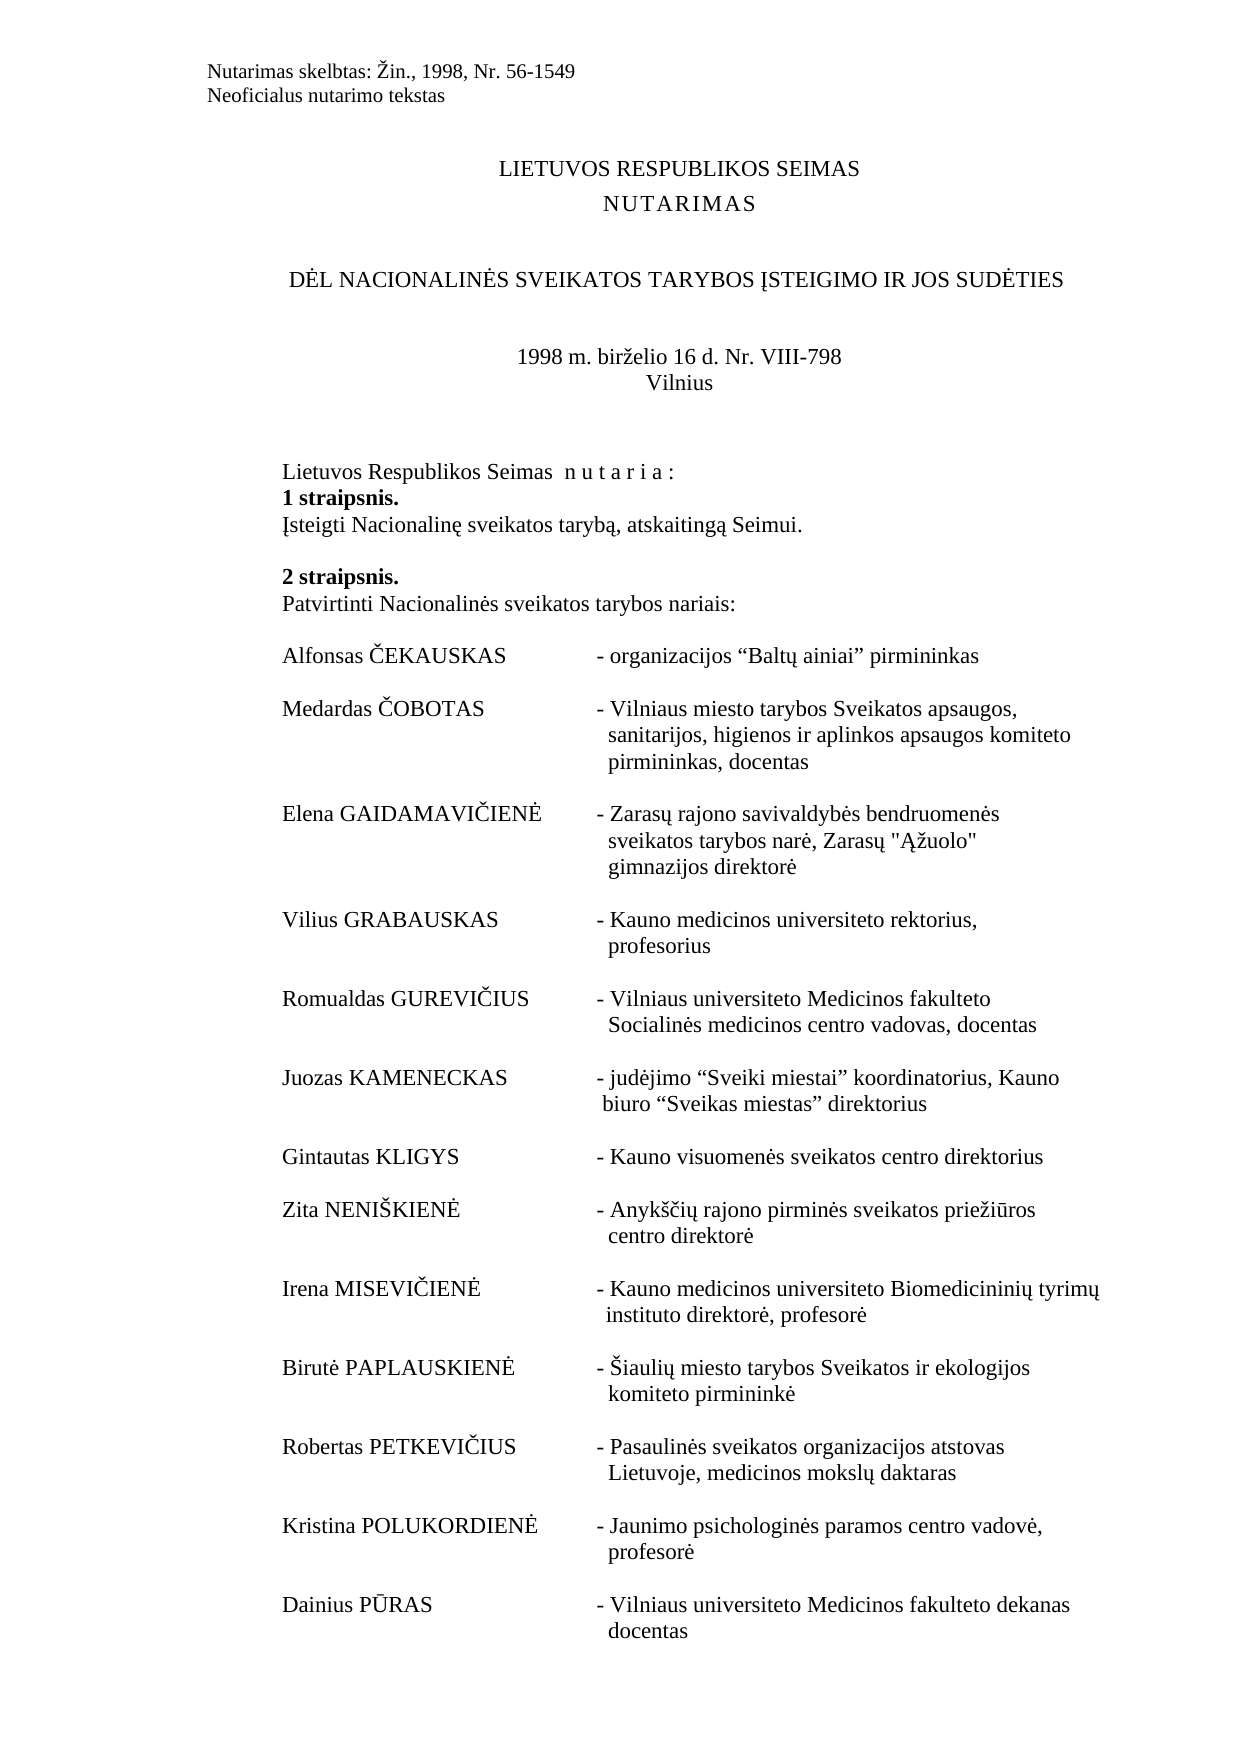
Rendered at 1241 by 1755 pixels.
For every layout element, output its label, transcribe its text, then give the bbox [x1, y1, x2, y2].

text Birutė Paplauskienė - Šiaulių miesto tarybos Sveikatos ir ekologijos [207, 1354, 1152, 1380]
text Įsteigti Nacionalinę sveikatos tarybą, atskaitingą Seimui. [207, 511, 1152, 537]
text 2 straipsnis. [207, 563, 1152, 590]
text Dainius Pūras - Vilniaus universiteto Medicinos fakulteto dekanas [207, 1591, 1152, 1617]
text Romualdas Gurevičius - Vilniaus universiteto Medicinos fakulteto [207, 985, 1152, 1011]
text centro direktorė [207, 1222, 1152, 1248]
text Neoficialus nutarimo tekstas [207, 83, 1152, 107]
text sanitarijos, higienos ir aplinkos apsaugos komiteto [207, 721, 1152, 748]
text NUTARIMAS [207, 190, 1152, 216]
text Robertas Petkevičius - Pasaulinės sveikatos organizacijos atstovas [207, 1433, 1152, 1459]
text pirmininkas, docentas [207, 748, 1152, 774]
text profesorius [207, 932, 1152, 959]
text docentas [207, 1617, 1152, 1644]
text sveikatos tarybos narė, Zarasų "Ąžuolo" [467, 827, 1152, 853]
text Nutarimas skelbtas: Žin., 1998, Nr. 56-1549 [207, 59, 1152, 83]
text DĖL NACIONALINĖS SVEIKATOS TARYBOS ĮSTEIGIMO IR JOS SUDĖTIES [207, 266, 1152, 293]
text Zita Neniškienė - Anykščių rajono pirminės sveikatos priežiūros [207, 1196, 1152, 1222]
text Gintautas Kligys - Kauno visuomenės sveikatos centro direktorius [207, 1143, 1152, 1169]
text Socialinės medicinos centro vadovas, docentas [207, 1011, 1152, 1038]
text komiteto pirmininkė [207, 1380, 1152, 1407]
text Alfonsas Čekauskas - organizacijos “Baltų ainiai” pirmininkas [207, 642, 1152, 669]
text 1 straipsnis. [207, 484, 1152, 511]
text Lietuvoje, medicinos mokslų daktaras [207, 1459, 1152, 1486]
text LIETUVOS RESPUBLIKOS SEIMAS [207, 155, 1152, 182]
text profesorė [207, 1538, 1152, 1565]
text biuro “Sveikas miestas” direktorius [207, 1090, 1152, 1117]
text Juozas Kameneckas - judėjimo “Sveiki miestai” koordinatorius, Kauno [207, 1064, 1152, 1090]
text Kristina Polukordienė - Jaunimo psichologinės paramos centro vadovė, [207, 1512, 1152, 1538]
text Lietuvos Respublikos Seimas n u t a r i a : [207, 458, 1152, 484]
text Vilius Grabauskas - Kauno medicinos universiteto rektorius, [207, 906, 1152, 932]
text Patvirtinti Nacionalinės sveikatos tarybos nariais: [207, 590, 1152, 616]
text Irena MISEVIČIENĖ - Kauno medicinos universiteto Biomedicininių tyrimų [207, 1275, 1152, 1301]
text gimnazijos direktorė [467, 853, 1152, 879]
text Elena GaIdaMAVIČIENĖ - Zarasų rajono savivaldybės bendruomenės [207, 801, 1152, 827]
text 1998 m. birželio 16 d. Nr. VIII-798 Vilnius [207, 343, 1152, 395]
text instituto direktorė, profesorė [606, 1301, 1152, 1328]
text Medardas Čobotas - Vilniaus miesto tarybos Sveikatos apsaugos, [207, 695, 1152, 721]
